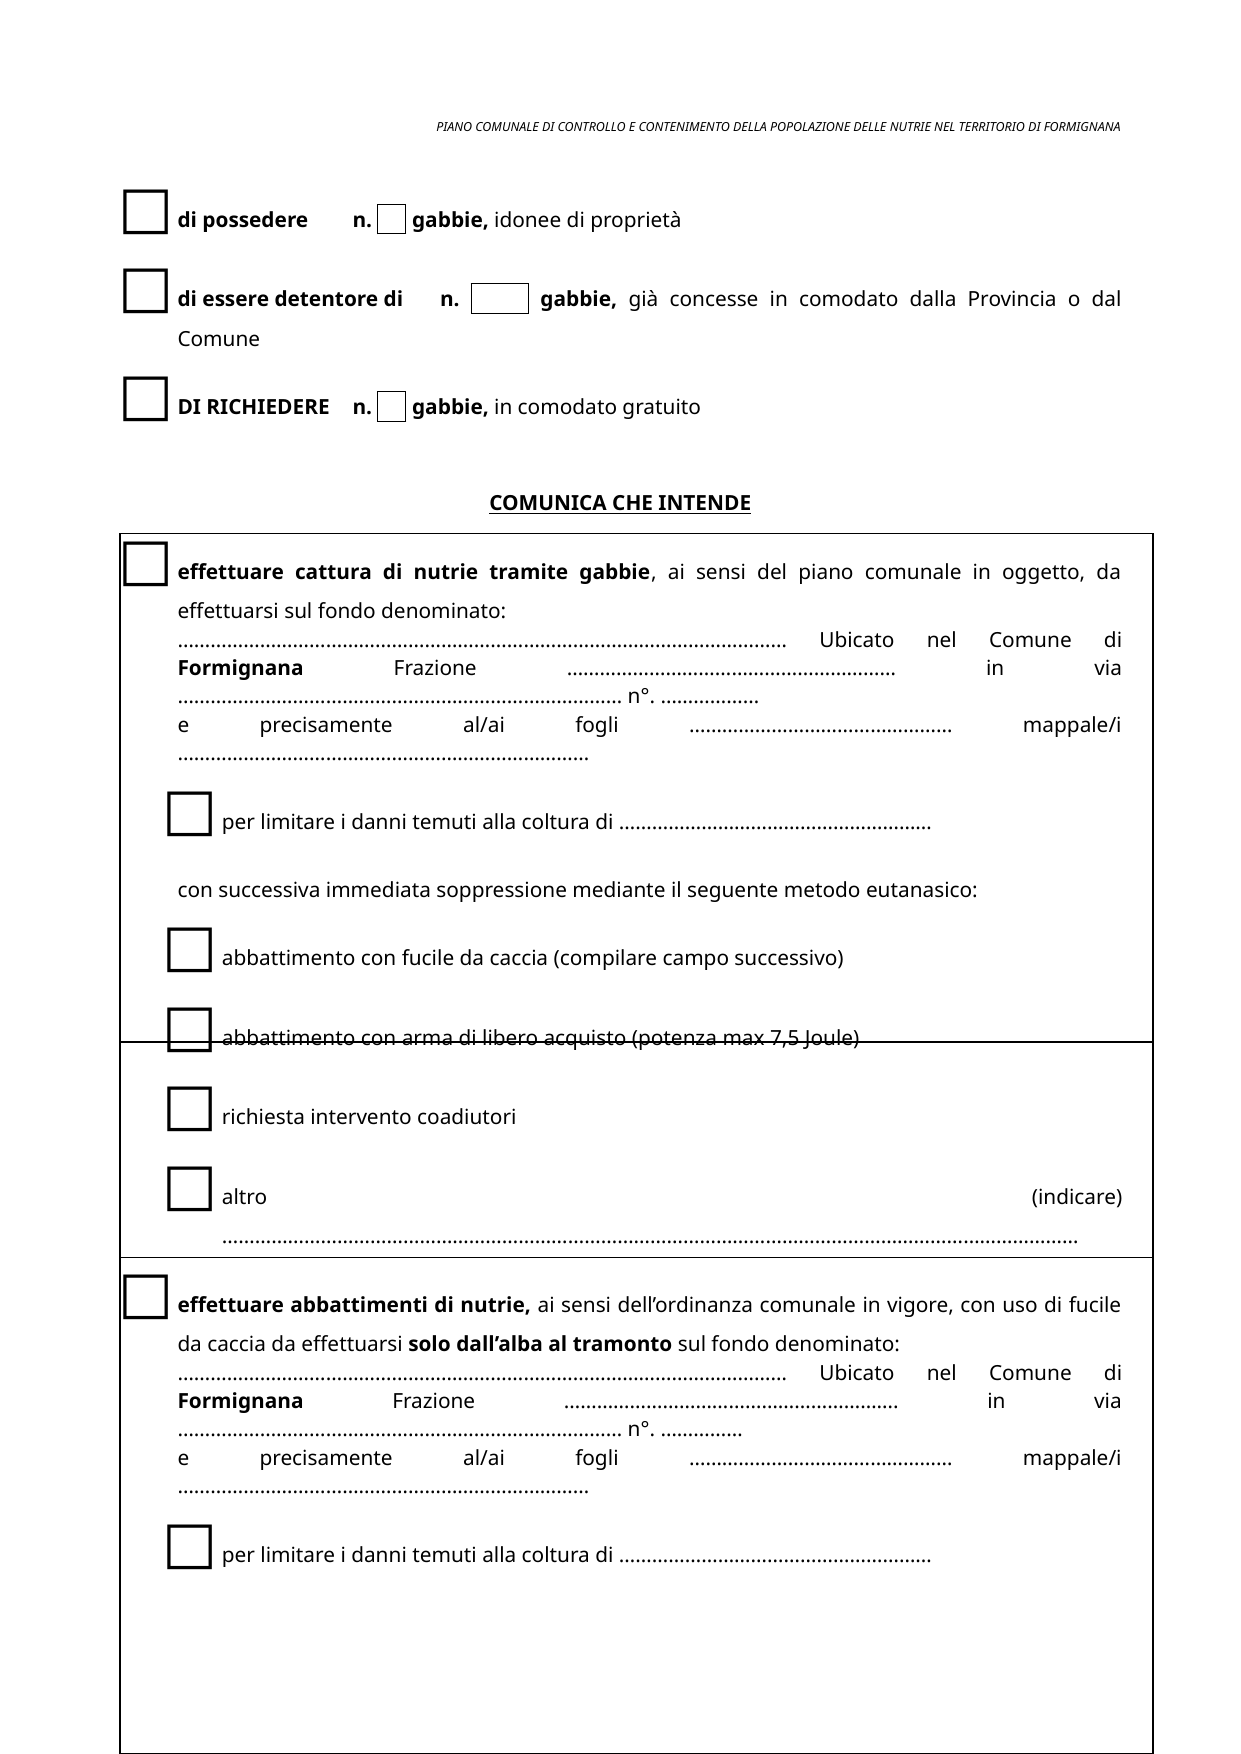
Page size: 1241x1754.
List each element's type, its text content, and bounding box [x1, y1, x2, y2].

list per limitare i danni temuti alla coltura di ………………………………………………… [162, 1500, 1122, 1579]
list per limitare i danni temuti alla coltura di ………………………………………………… [162, 767, 1122, 846]
list DI RICHIEDERE n. gabbie, in comodato gratuito [118, 352, 1122, 432]
text ………………………………………………………………………………………………… Ubicato nel Comune di Formignana Frazione ……………………………………………………. in via ……………………………………………………………………… n°. …………… [177, 1358, 1122, 1443]
list richiesta intervento coadiutori [162, 1062, 1122, 1142]
list di essere detentore di n. gabbie, già concesse in comodato dalla Provincia o dal Comune [118, 244, 1122, 352]
list abbattimento con arma di libero acquisto (potenza max 7,5 Joule) [162, 1043, 1122, 1062]
list altro (indicare) ………………………………………………………………………………………………………………………………………… [162, 1142, 1122, 1250]
text COMUNICA CHE INTENDE [118, 488, 1122, 517]
text e precisamente al/ai fogli ………………………………………… mappale/i ………………………………………………………………… [177, 710, 1122, 767]
text ………………………………………………………………………………………………… Ubicato nel Comune di Formignana Frazione …………………………………………………… in via ……………………………………………………………………… n°. ……………… [177, 625, 1122, 710]
list effettuare abbattimenti di nutrie, ai sensi dell’ordinanza comunale in vigore, con uso di fucile da caccia da effettuarsi solo dall’alba al tramonto sul fondo denominato: [121, 1258, 1122, 1358]
list effettuare cattura di nutrie tramite gabbie, ai sensi del piano comunale in oggetto, da effettuarsi sul fondo denominato: [118, 517, 1122, 625]
list abbattimento con fucile da caccia (compilare campo successivo) [162, 903, 1122, 983]
list di possedere n. gabbie, idonee di proprietà [118, 165, 1122, 244]
text con successiva immediata soppressione mediante il seguente metodo eutanasico: [177, 875, 1122, 903]
list [121, 1250, 1122, 1257]
list abbattimento con arma di libero acquisto (potenza max 7,5 Joule) [162, 983, 1122, 1041]
text e precisamente al/ai fogli ………………………………………… mappale/i ………………………………………………………………… [177, 1443, 1122, 1500]
